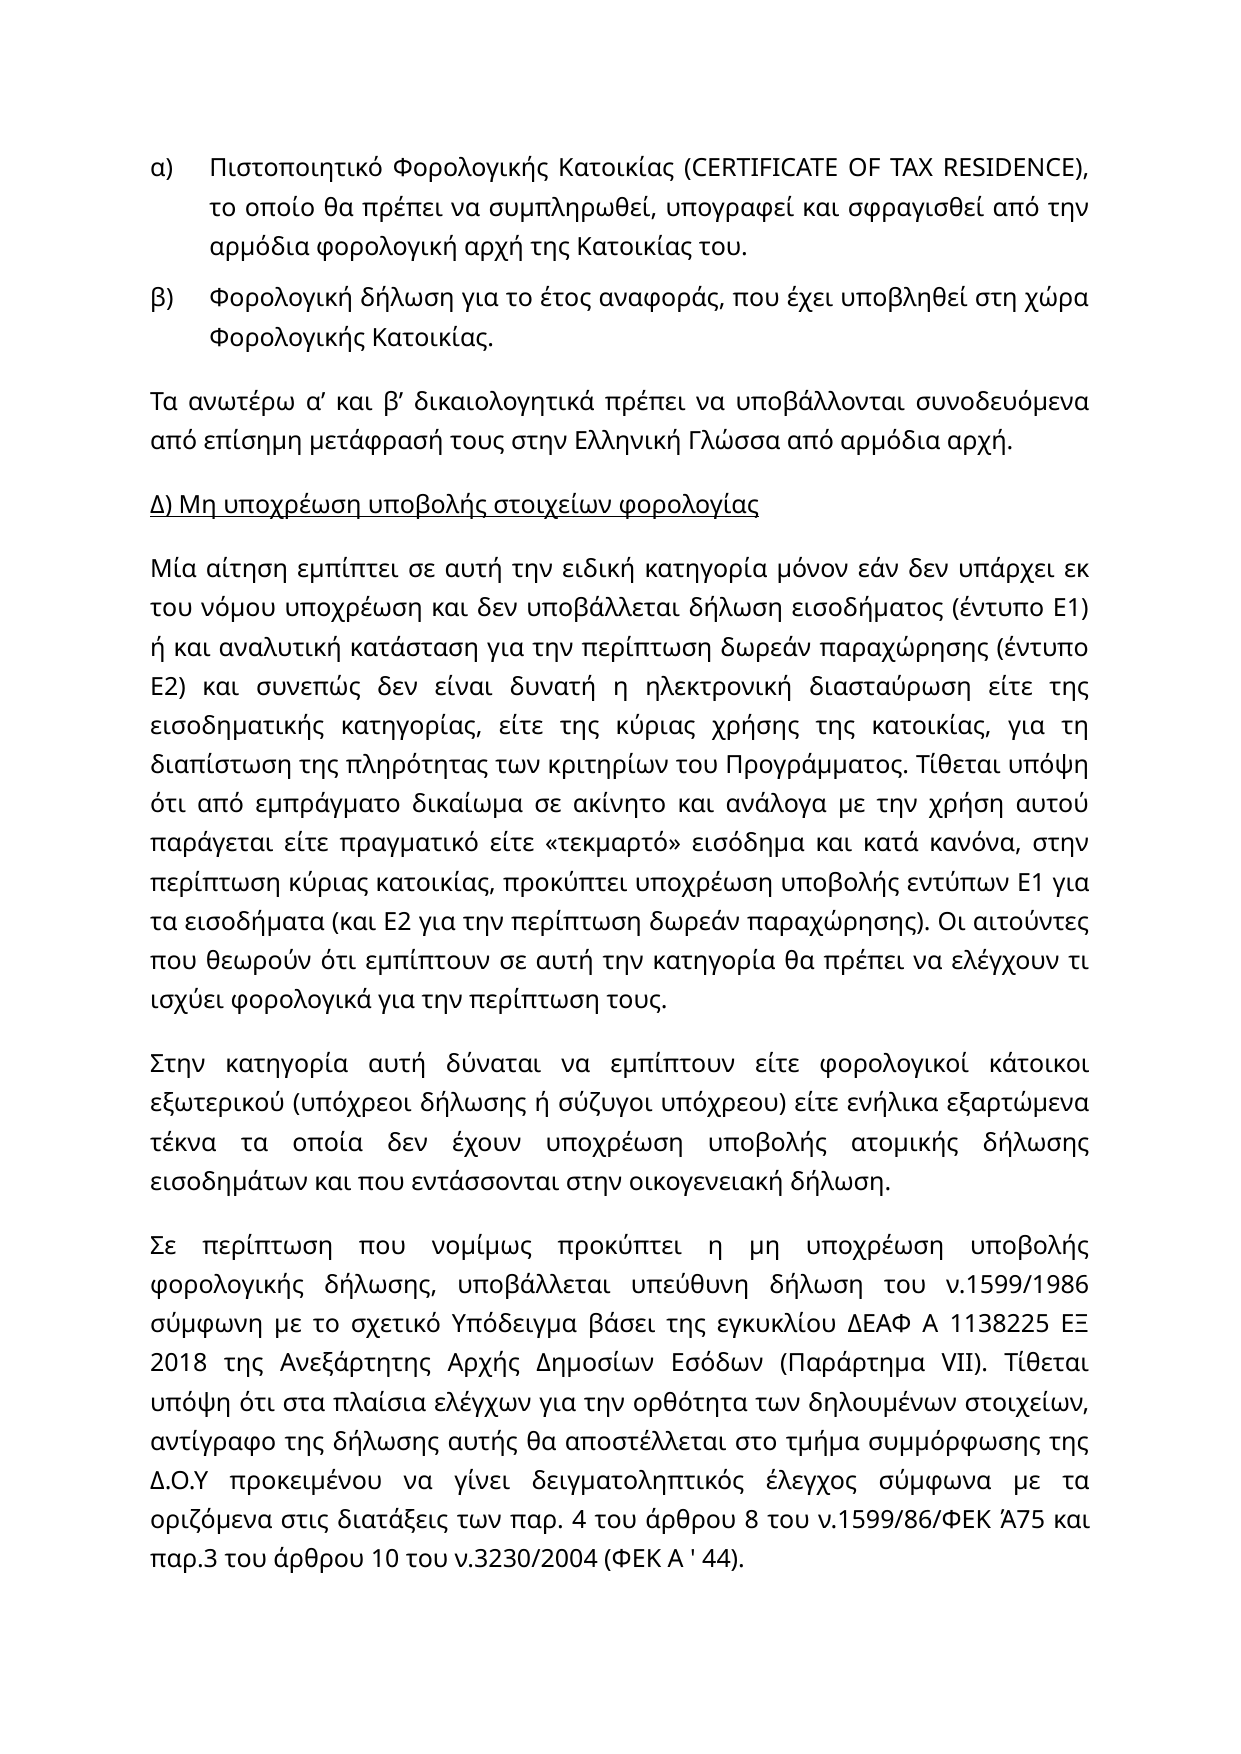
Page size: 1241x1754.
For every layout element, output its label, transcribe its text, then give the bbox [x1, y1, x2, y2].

text Δ) Μη υποχρέωση υποβολής στοιχείων φορολογίας [150, 487, 1090, 521]
text Μία αίτηση εμπίπτει σε αυτή την ειδική κατηγορία μόνον εάν δεν υπάρχει εκ του νόμου υποχρέωση και δεν υποβάλλεται δήλωση εισοδήματος (έντυπο Ε1) ή και αναλυτική κατάσταση για την περίπτωση δωρεάν παραχώρησης (έντυπο Ε2) και συνεπώς δεν είναι δυνατή η ηλεκτρονική διασταύρωση είτε της εισοδηματικής κατηγορίας, είτε της κύριας χρήσης της κατοικίας, για τη διαπίστωση της πληρότητας των κριτηρίων του Προγράμματος. Τίθεται υπόψη ότι από εμπράγματο δικαίωμα σε ακίνητο και ανάλογα με την χρήση αυτού παράγεται είτε πραγματικό είτε «τεκμαρτό» εισόδημα και κατά κανόνα, στην περίπτωση κύριας κατοικίας, προκύπτει υποχρέωση υποβολής εντύπων Ε1 για τα εισοδήματα (και Ε2 για την περίπτωση δωρεάν παραχώρησης). Οι αιτούντες που θεωρούν ότι εμπίπτουν σε αυτή την κατηγορία θα πρέπει να ελέγχουν τι ισχύει φορολογικά για την περίπτωση τους. [150, 551, 1090, 1016]
list β) Φορολογική δήλωση για το έτος αναφοράς, που έχει υποβληθεί στη χώρα Φορολογικής Κατοικίας. [150, 280, 1090, 353]
text Τα ανωτέρω α’ και β’ δικαιολογητικά πρέπει να υποβάλλονται συνοδευόμενα από επίσημη μετάφρασή τους στην Ελληνική Γλώσσα από αρμόδια αρχή. [150, 383, 1090, 457]
text Στην κατηγορία αυτή δύναται να εμπίπτουν είτε φορολογικοί κάτοικοι εξωτερικού (υπόχρεοι δήλωσης ή σύζυγοι υπόχρεου) είτε ενήλικα εξαρτώμενα τέκνα τα οποία δεν έχουν υποχρέωση υποβολής ατομικής δήλωσης εισοδημάτων και που εντάσσονται στην οικογενειακή δήλωση. [150, 1046, 1090, 1197]
text Σε περίπτωση που νομίμως προκύπτει η μη υποχρέωση υποβολής φορολογικής δήλωσης, υποβάλλεται υπεύθυνη δήλωση του ν.1599/1986 σύμφωνη με το σχετικό Υπόδειγμα βάσει της εγκυκλίου ΔΕΑΦ Α 1138225 ΕΞ 2018 της Ανεξάρτητης Αρχής Δημοσίων Εσόδων (Παράρτημα VII). Τίθεται υπόψη ότι στα πλαίσια ελέγχων για την ορθότητα των δηλουμένων στοιχείων, αντίγραφο της δήλωσης αυτής θα αποστέλλεται στο τμήμα συμμόρφωσης της Δ.Ο.Υ προκειμένου να γίνει δειγματοληπτικός έλεγχος σύμφωνα με τα οριζόμενα στις διατάξεις των παρ. 4 του άρθρου 8 του ν.1599/86/ΦΕΚ Ά75 και παρ.3 του άρθρου 10 του ν.3230/2004 (ΦΕΚ Α ' 44). [150, 1227, 1090, 1575]
list α) Πιστοποιητικό Φορολογικής Κατοικίας (CERTIFICATE OF TAX RESIDENCE), το οποίο θα πρέπει να συμπληρωθεί, υπογραφεί και σφραγισθεί από την αρμόδια φορολογική αρχή της Κατοικίας του. [150, 150, 1090, 262]
